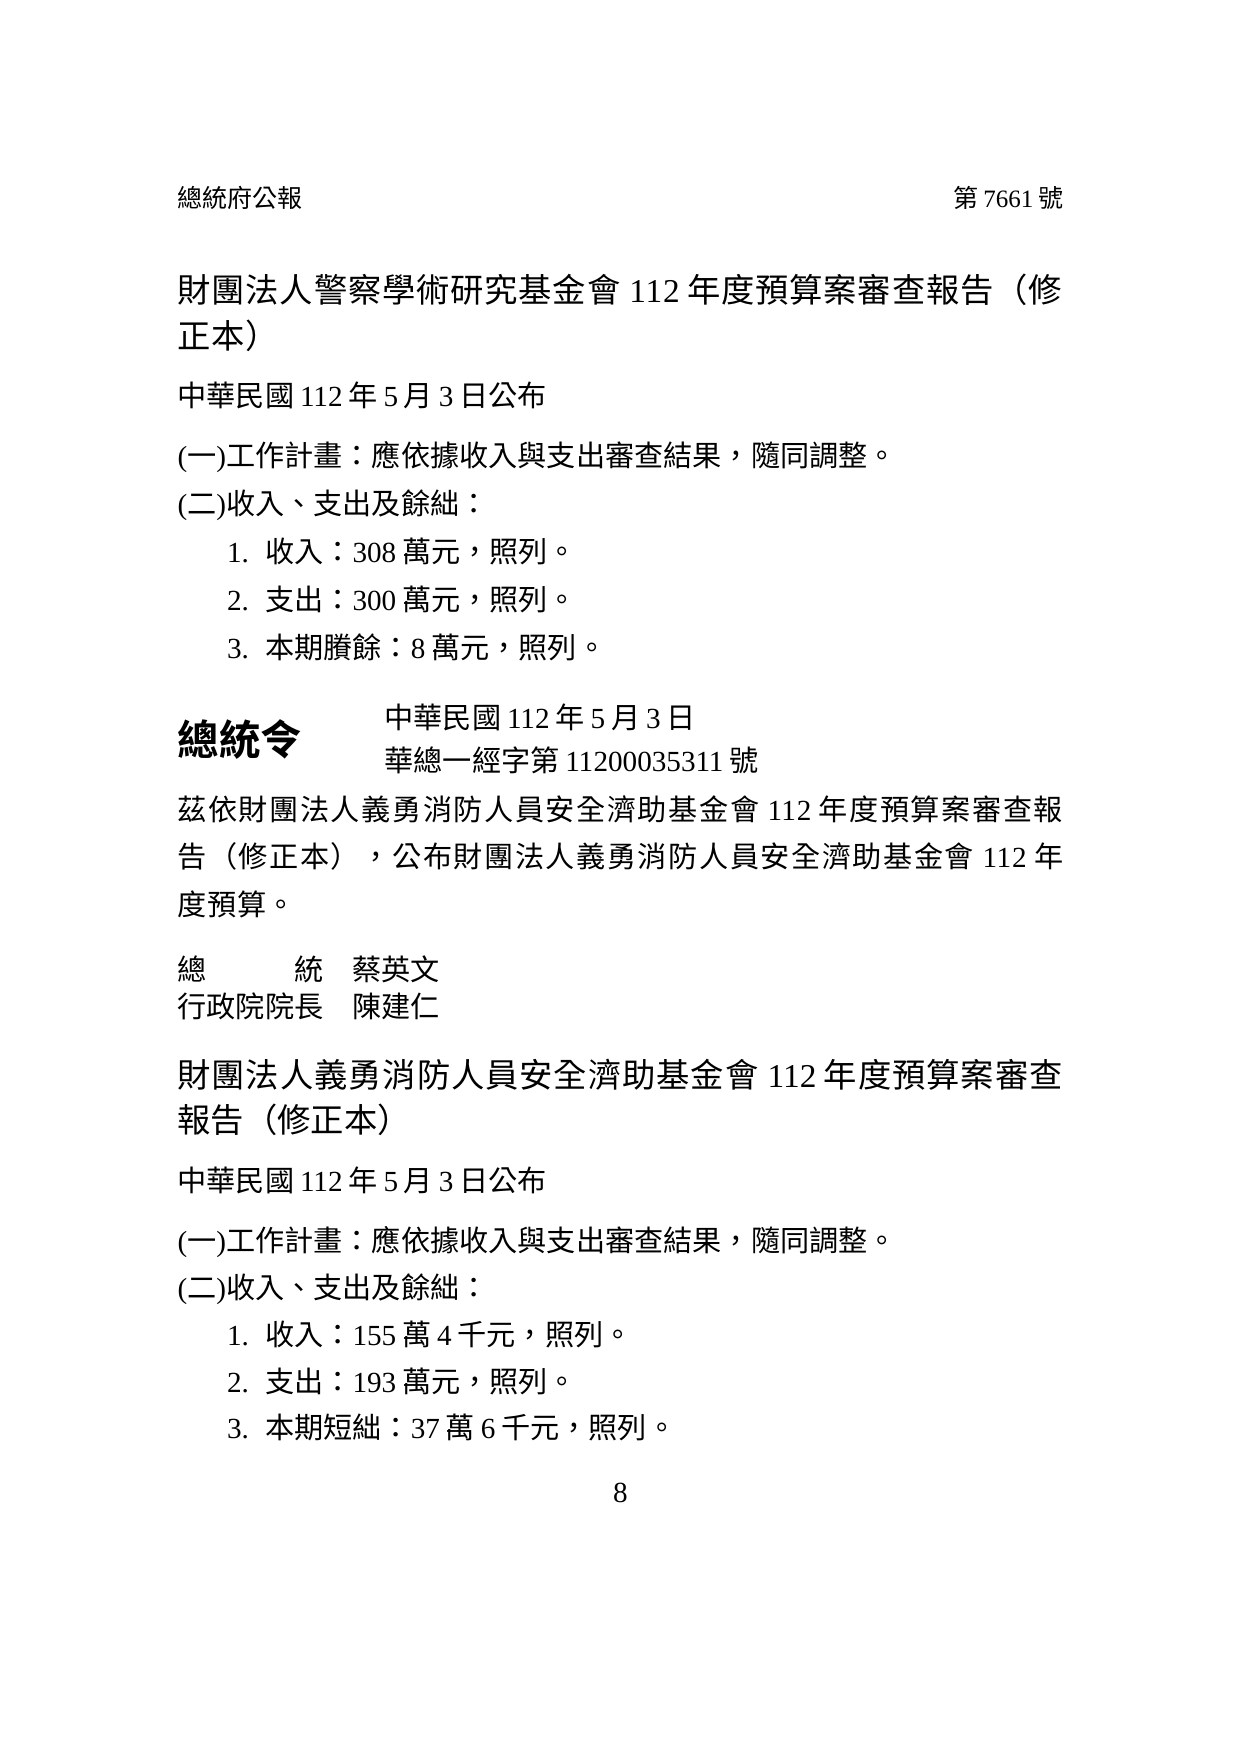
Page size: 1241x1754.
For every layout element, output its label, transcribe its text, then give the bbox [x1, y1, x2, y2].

text 2. 支出：193萬元，照列。 [227, 1354, 1063, 1401]
text 財團法人義勇消防人員安全濟助基金會112年度預算案審查報告（修正本） [177, 1050, 1063, 1142]
text (二)收入、支出及餘絀： [177, 1261, 1063, 1308]
text (一)工作計畫：應依據收入與支出審查結果，隨同調整。 [177, 428, 1063, 476]
table_header 總統令 [174, 693, 381, 782]
text 總 統 蔡英文 行政院院長 陳建仁 [177, 950, 1063, 1025]
text 3. 本期賸餘：8萬元，照列。 [227, 620, 1063, 668]
text (二)收入、支出及餘絀： [177, 476, 1063, 524]
text 1. 收入：308萬元，照列。 [227, 524, 1063, 572]
table_header 中華民國112年5月3日 華總一經字第11200035311號 [381, 693, 877, 782]
text 3. 本期短絀：37萬6千元，照列。 [227, 1401, 1063, 1448]
text 茲依財團法人義勇消防人員安全濟助基金會112年度預算案審查報告（修正本），公布財團法人義勇消防人員安全濟助基金會112年度預算。 [177, 782, 1063, 925]
text (一)工作計畫：應依據收入與支出審查結果，隨同調整。 [177, 1213, 1063, 1261]
text 中華民國112年5月3日公布 [177, 1154, 1063, 1200]
text 中華民國112年5月3日公布 [177, 370, 1063, 416]
text 2. 支出：300萬元，照列。 [227, 572, 1063, 620]
text 財團法人警察學術研究基金會112年度預算案審查報告（修正本） [177, 266, 1063, 357]
text 1. 收入：155萬4千元，照列。 [227, 1308, 1063, 1354]
